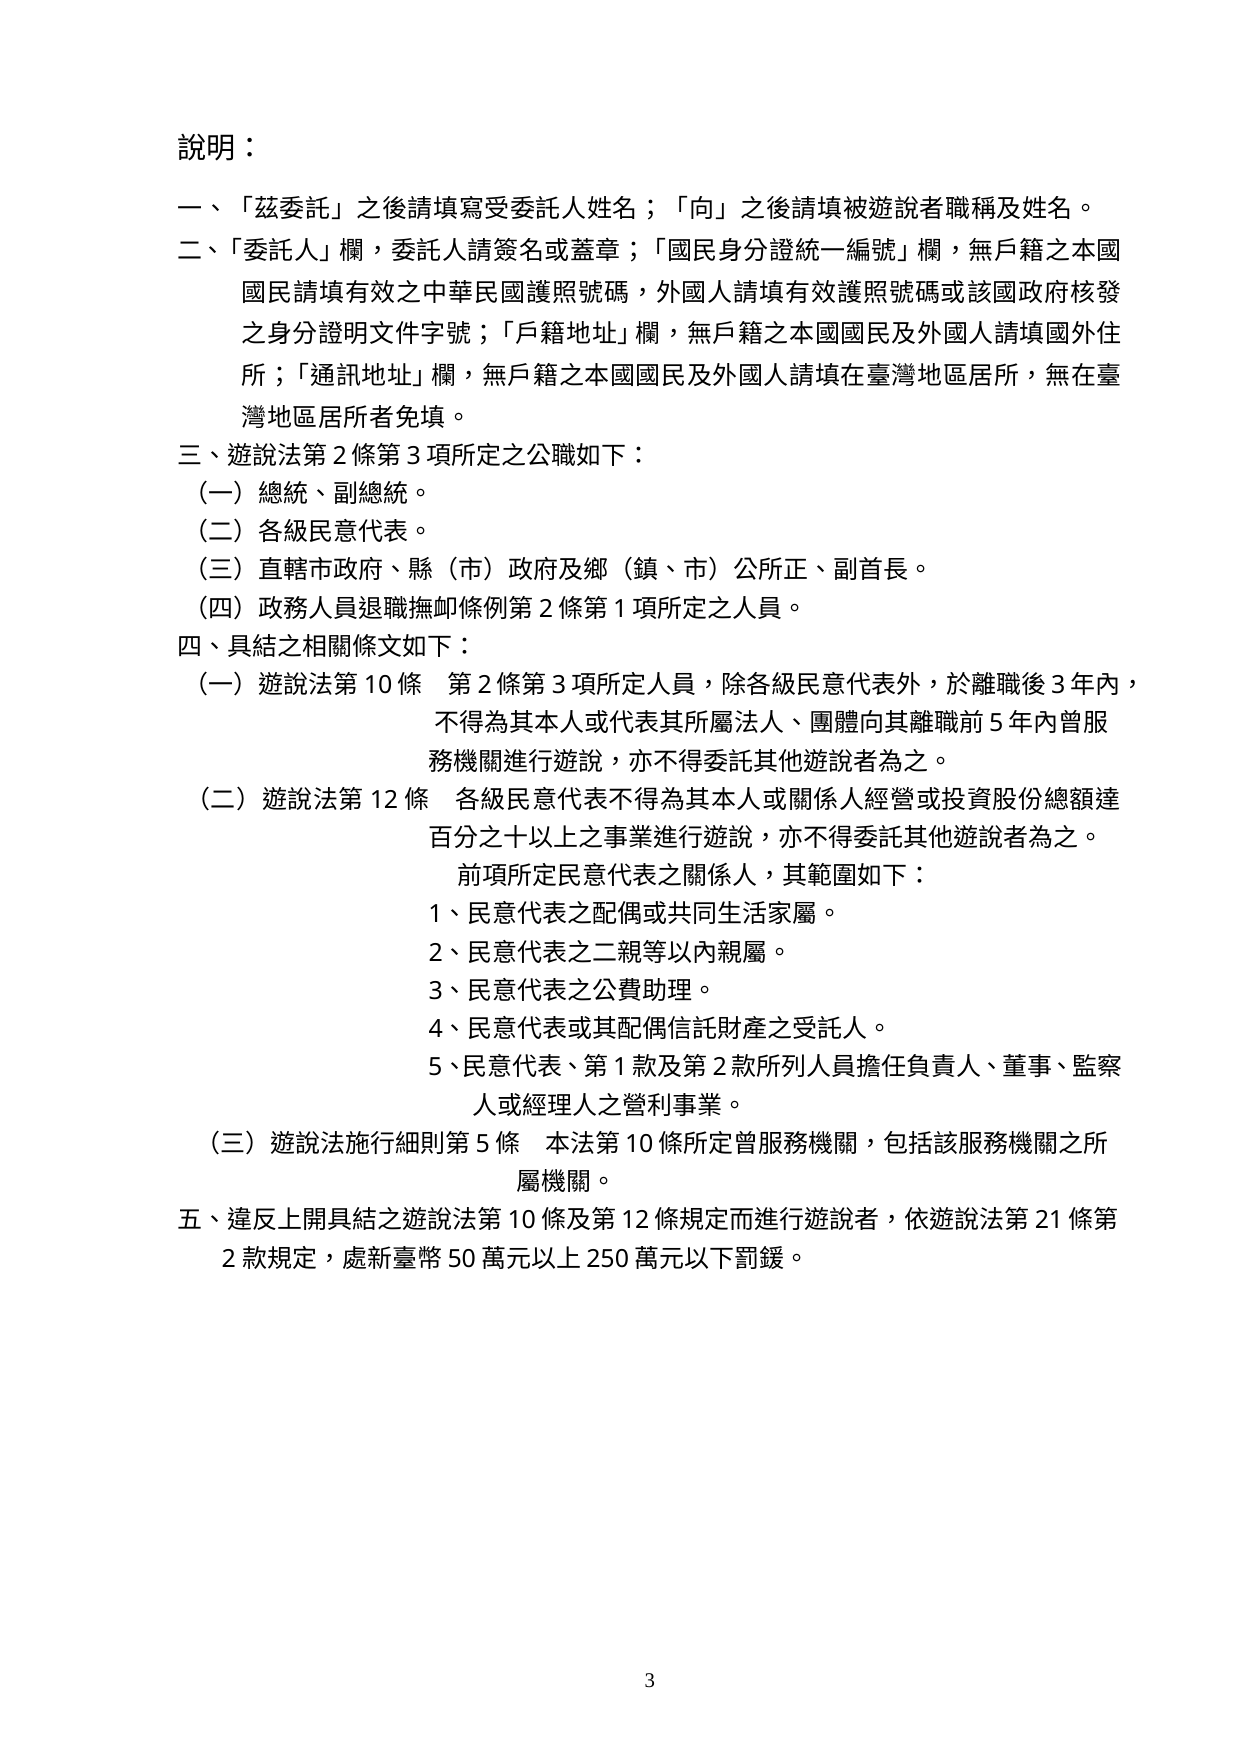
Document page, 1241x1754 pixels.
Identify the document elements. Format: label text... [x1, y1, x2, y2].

text （一）遊說法第10條 第2條第3項所定人員，除各級民意代表外，於離職後3年內， 不得為其本人或代表其所屬法人、團體向其離職前5年內曾服務機關進行遊說，亦不得委託其他遊說者為之。 [177, 664, 1122, 778]
text 4、民意代表或其配偶信託財產之受託人。 [251, 1008, 1122, 1046]
text （三）直轄市政府、縣（市）政府及鄉（鎮、市）公所正、副首長。 [177, 549, 1122, 587]
text 一、「茲委託」之後請填寫受委託人姓名；「向」之後請填被遊說者職稱及姓名。 [177, 184, 1122, 226]
text 五、違反上開具結之遊說法第10條及第12條規定而進行遊說者，依遊說法第21條第2 款規定，處新臺幣50萬元以上250萬元以下罰鍰。 [177, 1199, 1122, 1275]
text 三、遊說法第2條第3項所定之公職如下： [177, 434, 1122, 472]
text （二）遊說法第12條 各級民意代表不得為其本人或關係人經營或投資股份總額達百分之十以上之事業進行遊說，亦不得委託其他遊說者為之。 [177, 778, 1122, 855]
text （一）總統、副總統。 [177, 472, 1122, 511]
text （三）遊說法施行細則第5條 本法第10條所定曾服務機關，包括該服務機關之所屬機關。 [195, 1122, 1122, 1199]
text 3、民意代表之公費助理。 [251, 969, 1122, 1008]
text （二）各級民意代表。 [177, 511, 1122, 549]
text 二、「委託人」欄，委託人請簽名或蓋章；「國民身分證統一編號」欄，無戶籍之本國國民請填有效之中華民國護照號碼，外國人請填有效護照號碼或該國政府核發之身分證明文件字號；「戶籍地址」欄，無戶籍之本國國民及外國人請填國外住所；「通訊地址」欄，無戶籍之本國國民及外國人請填在臺灣地區居所，無在臺灣地區居所者免填。 [177, 226, 1122, 434]
text 2、民意代表之二親等以內親屬。 [251, 931, 1122, 969]
text （四）政務人員退職撫卹條例第2條第1項所定之人員。 [177, 587, 1122, 625]
text 說明： [177, 108, 1122, 184]
text 5、民意代表、第1款及第2款所列人員擔任負責人、董事、監察人或經理人之營利事業。 [428, 1046, 1122, 1122]
text 四、具結之相關條文如下： [177, 625, 1122, 664]
text 前項所定民意代表之關係人，其範圍如下： [200, 855, 1119, 893]
text 1、民意代表之配偶或共同生活家屬。 [200, 893, 1119, 931]
